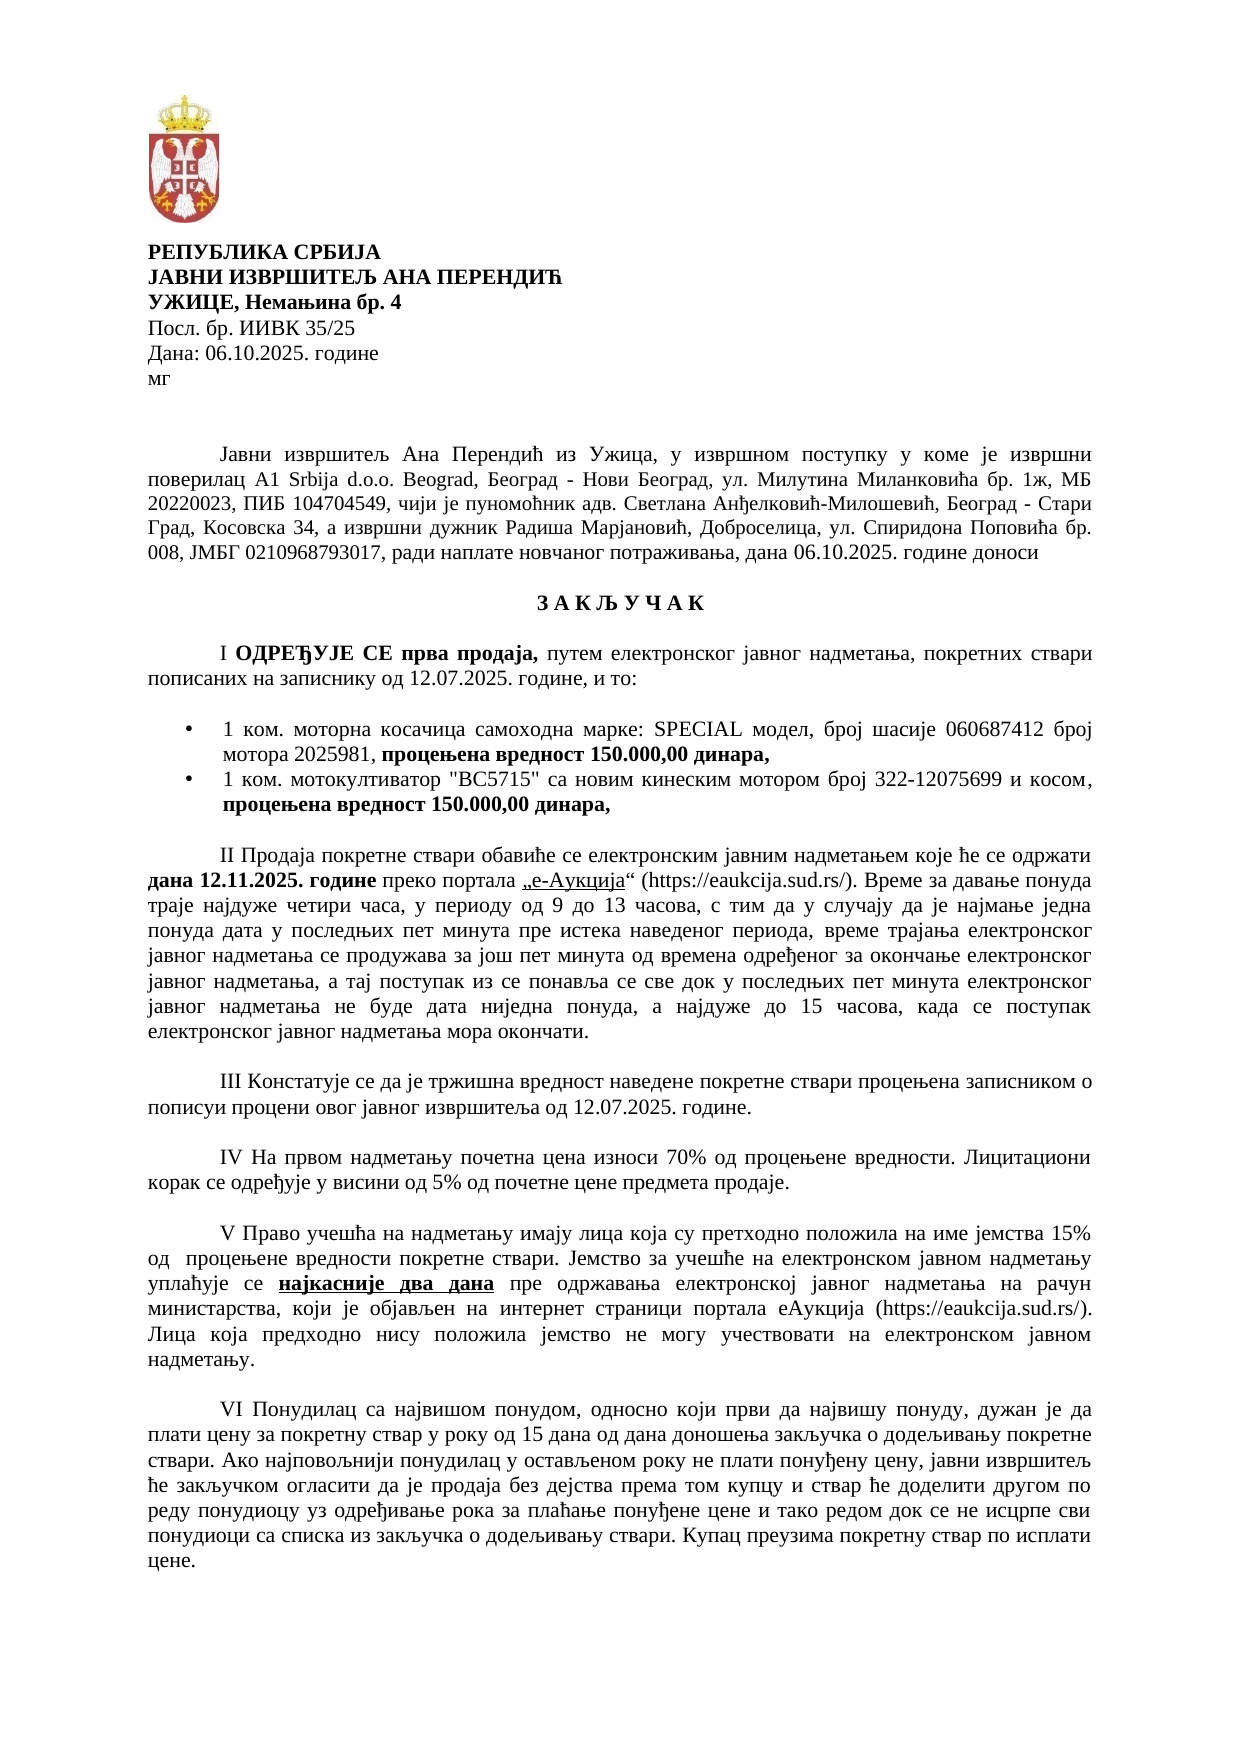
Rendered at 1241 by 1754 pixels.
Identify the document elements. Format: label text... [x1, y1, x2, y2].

text Посл. бр. ИИВК 35/25 [148, 314, 1093, 340]
text V Право учешћа на надметању имају лица која су претходно положила на име јемства 15% од процењене вредности покретне ствари. Јемство за учешће на електронском јавном надметању уплаћује се најкасније два дана пре одржавања електронској јавног надметања на рачун министарства, који је објављен на интернет страници портала еАукција (https://eaukcija.sud.rs/). Лица која предходно нису положила јемство не могу учествовати на електронском јавном надметању. [148, 1220, 1093, 1371]
list 1 ком. моторна косачица самоходна марке: SPECIAL модел, број шасије 060687412 број мотора 2025981, процењена вредност 150.000,00 динара, [185, 716, 1093, 766]
text VI Понудилац са највишом понудом, односно који први да највишу понуду, дужан је да плати цену за покретну ствар у року од 15 дана од дана доношења закључка о додељивању покретне ствари. Ако најповољнији понудилац у остављеном року не плати понуђену цену, јавни извршитељ ће закључком огласити да је продаја без дејства према том купцу и ствар ће доделити другом по реду понудиоцу уз одређивање рока за плаћање понуђене цене и тако редом док се не исцрпе сви понудиоци са списка из закључка о додељивању ствари. Купац преузима покретну ствар по исплати цене. [148, 1396, 1093, 1573]
text РЕПУБЛИКА СРБИЈА [148, 239, 1093, 264]
text I ОДРЕЂУЈЕ СЕ прва продаја, путем електронског јавног надметања, покретних ствари пописаних на записнику од 12.07.2025. године, и то: [148, 640, 1093, 690]
text мг [148, 365, 1093, 390]
text Дана: 06.10.2025. године [148, 340, 1093, 365]
text УЖИЦЕ, Немањина бр. 4 [148, 289, 1093, 314]
text II Продаја покретне ствари обавиће се електронским јавним надметањем које ће се одржати дана 12.11.2025. године преко портала „е-Аукција“ (https://eaukcija.sud.rs/). Време за давање понуда траје најдуже четири часа, у периоду од 9 до 13 часова, с тим да у случају да је најмање једна понуда дата у последњих пет минута пре истека наведеног периода, време трајања електронског јавног надметања се продужава за још пет минута од времена одређеног за окончање електронског јавног надметања, а тај поступак из се понавља се све док у последњих пет минута електронског јавног надметања не буде дата ниједна понуда, а најдуже до 15 часова, када се поступак електронског јавног надметања мора окончати. [148, 842, 1093, 1043]
text Јавни извршитељ Ана Перендић из Ужица, у извршном поступку у коме је извршни поверилац A1 Srbija d.o.o. Beograd, Београд - Нови Београд, ул. Милутина Миланковића бр. 1ж, МБ 20220023, ПИБ 104704549, чији је пуномоћник адв. Светлана Анђелковић-Милошевић, Београд - Стари Град, Косовска 34, а извршни дужник Радиша Марјановић, Доброселица, ул. Спиридона Поповића бр. 008, ЈМБГ 0210968793017, ради наплате новчаног потраживања, дана 06.10.2025. године доноси [148, 441, 1093, 564]
picture [149, 95, 220, 223]
list 1 ком. мотокултиватор "BC5715" са новим кинеским мотором број 322-12075699 и косом, процењена вредност 150.000,00 динара, [185, 766, 1093, 816]
text III Констатује се да је тржишна вредност наведене покретне ствари процењена записником о пописуи процени овог јавног извршитеља од 12.07.2025. године. [148, 1068, 1093, 1119]
text З А К Љ У Ч А К [148, 589, 1093, 615]
text ЈАВНИ ИЗВРШИТЕЉ АНА ПЕРЕНДИЋ [148, 264, 1093, 289]
text IV На првом надметању почетна цена износи 70% од процењене вредности. Лицитациони корак се одређује у висини од 5% од почетне цене предмета продаје. [148, 1144, 1093, 1194]
